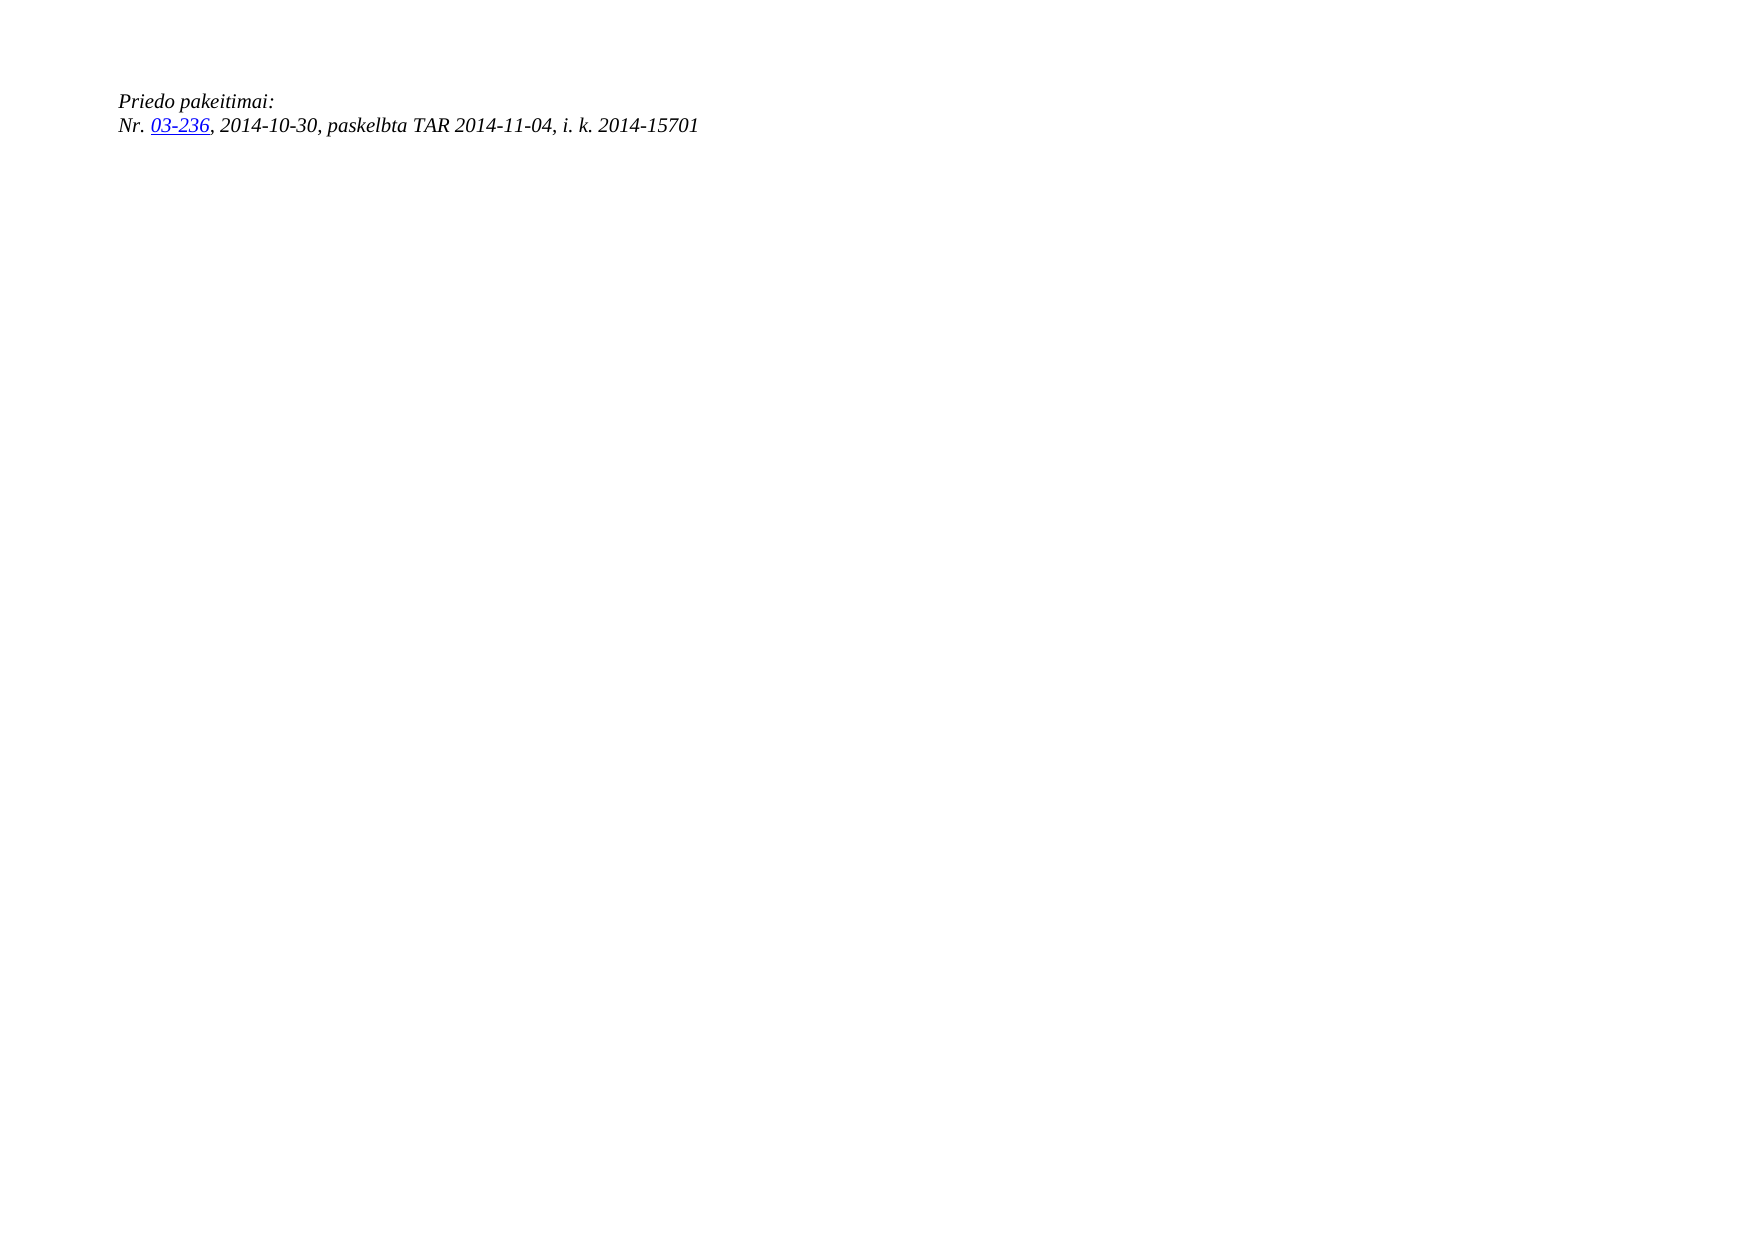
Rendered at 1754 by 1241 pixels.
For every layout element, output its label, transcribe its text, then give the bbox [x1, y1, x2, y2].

text Priedo pakeitimai: [118, 89, 1635, 113]
text Nr. 03-236, 2014-10-30, paskelbta TAR 2014-11-04, i. k. 2014-15701 [118, 113, 1635, 137]
